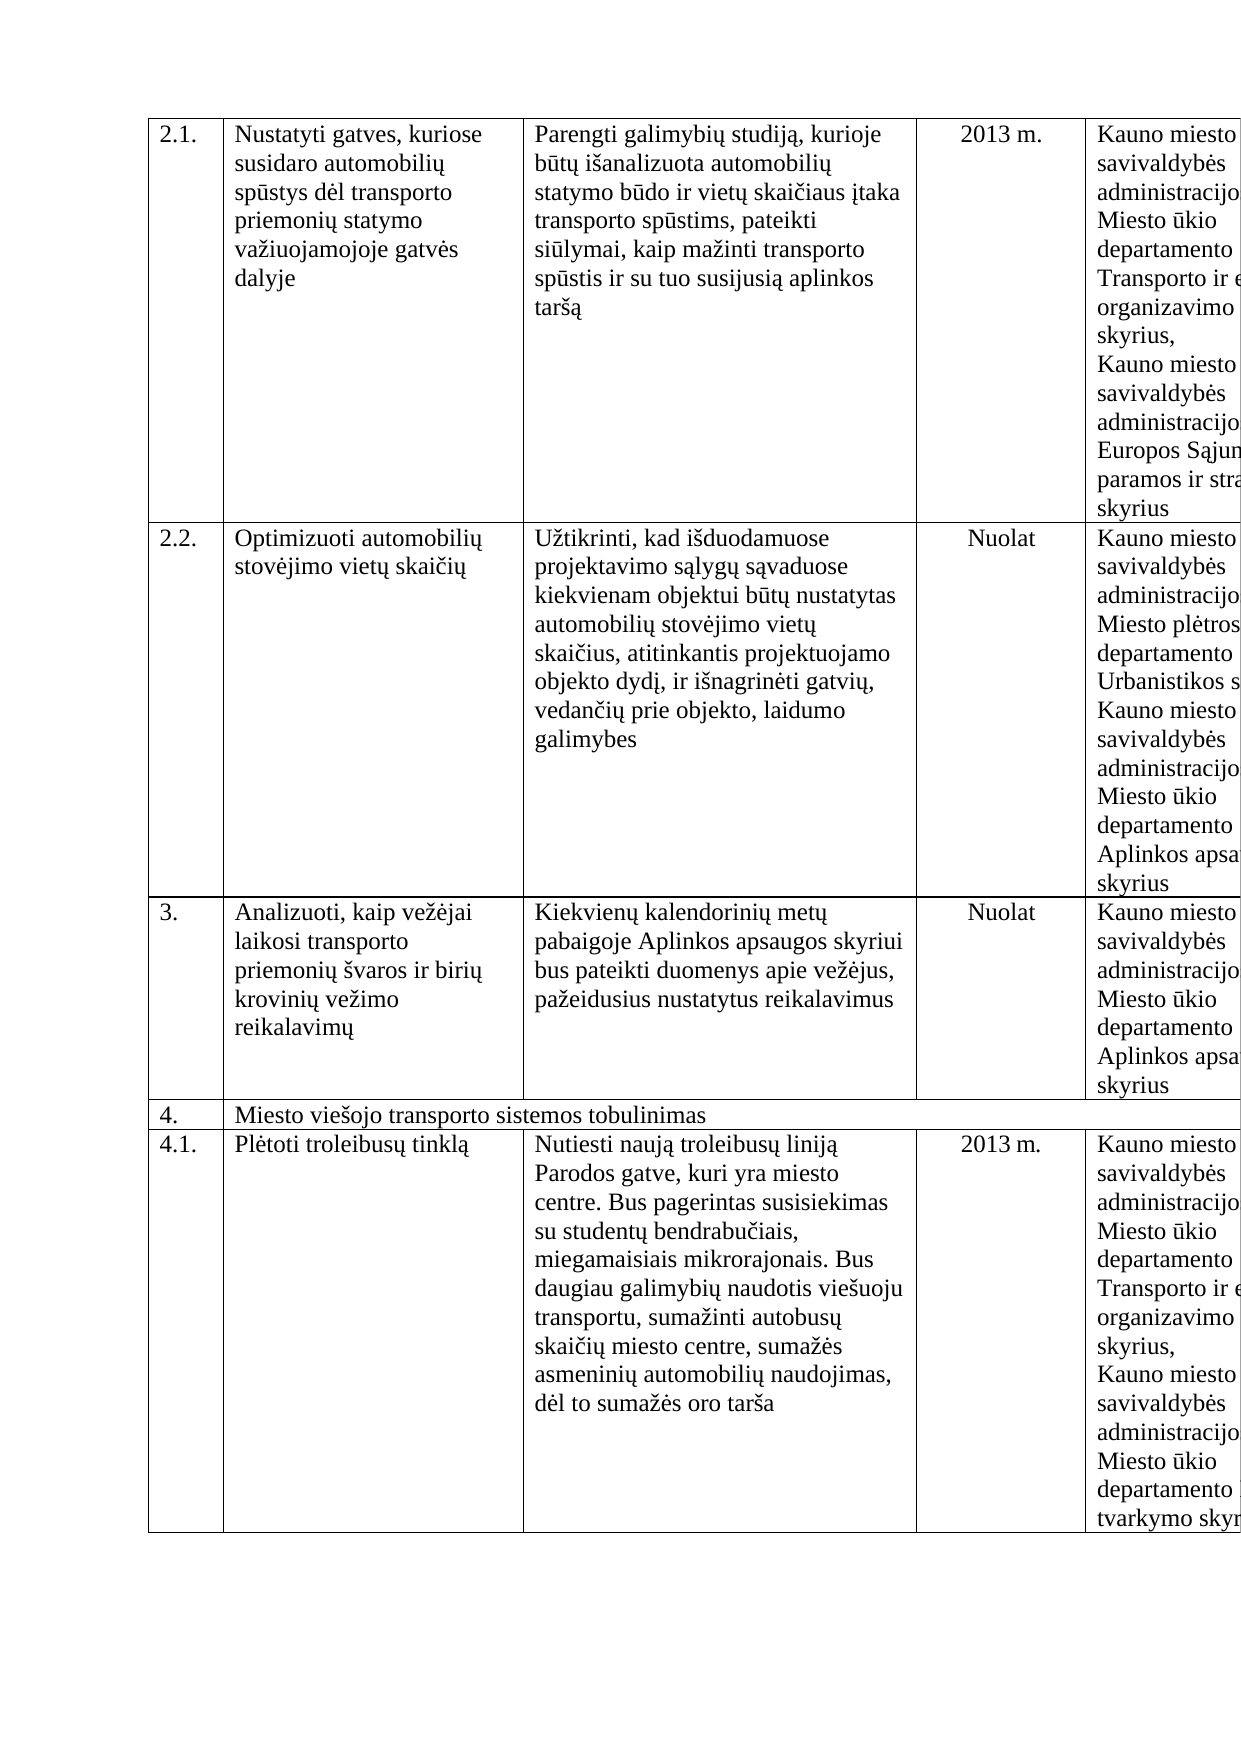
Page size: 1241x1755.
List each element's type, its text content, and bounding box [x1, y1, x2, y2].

table_cell 2013 m. [917, 1130, 1085, 1532]
table_cell Nuolat [917, 523, 1085, 896]
table_cell Užtikrinti, kad išduodamuose projektavimo sąlygų sąvaduose kiekvienam objektui būtų nustatytas automobilių stovėjimo vietų skaičius, atitinkantis projektuojamo objekto dydį, ir išnagrinėti gatvių, vedančių prie objekto, laidumo galimybes [524, 523, 916, 896]
table_cell 4. [149, 1100, 223, 1128]
table_cell Kauno miesto savivaldybės administracijos Miesto plėtros departamento Urbanistikos skyrius, Kauno miesto savivaldybės administracijos Miesto ūkio departamento Aplinkos apsaugos skyrius [1086, 523, 1240, 896]
table_cell Optimizuoti automobilių stovėjimo vietų skaičių [224, 523, 523, 896]
table_cell Kauno miesto savivaldybės administracijos Miesto ūkio departamento Transporto ir eismo organizavimo skyrius, Kauno miesto savivaldybės administracijos Europos Sąjungos paramos ir strategijos skyrius [1086, 119, 1240, 522]
table_cell Miesto viešojo transporto sistemos tobulinimas [224, 1100, 1240, 1128]
table_cell 3. [149, 898, 223, 1099]
table_cell Plėtoti troleibusų tinklą [224, 1130, 523, 1532]
table_cell Kauno miesto savivaldybės administracijos Miesto ūkio departamento Transporto ir eismo organizavimo skyrius, Kauno miesto savivaldybės administracijos Miesto ūkio departamento Miesto tvarkymo skyrius [1086, 1130, 1240, 1532]
table_cell Analizuoti, kaip vežėjai laikosi transporto priemonių švaros ir birių krovinių vežimo reikalavimų [224, 898, 523, 1099]
table_cell Parengti galimybių studiją, kurioje būtų išanalizuota automobilių statymo būdo ir vietų skaičiaus įtaka transporto spūstims, pateikti siūlymai, kaip mažinti transporto spūstis ir su tuo susijusią aplinkos taršą [524, 119, 916, 522]
table_cell 4.1. [149, 1130, 223, 1532]
table_cell Kiekvienų kalendorinių metų pabaigoje Aplinkos apsaugos skyriui bus pateikti duomenys apie vežėjus, pažeidusius nustatytus reikalavimus [524, 898, 916, 1099]
table_cell Kauno miesto savivaldybės administracijos Miesto ūkio departamento Aplinkos apsaugos skyrius [1086, 898, 1240, 1099]
table_cell Nuolat [917, 898, 1085, 1099]
table_cell Nutiesti naują troleibusų liniją Parodos gatve, kuri yra miesto centre. Bus pagerintas susisiekimas su studentų bendrabučiais, miegamaisiais mikrorajonais. Bus daugiau galimybių naudotis viešuoju transportu, sumažinti autobusų skaičių miesto centre, sumažės asmeninių automobilių naudojimas, dėl to sumažės oro tarša [524, 1130, 916, 1532]
table_cell 2.2. [149, 523, 223, 896]
table_cell 2.1. [149, 119, 223, 522]
table_cell Nustatyti gatves, kuriose susidaro automobilių spūstys dėl transporto priemonių statymo važiuojamojoje gatvės dalyje [224, 119, 523, 522]
table_cell 2013 m. [917, 119, 1085, 522]
